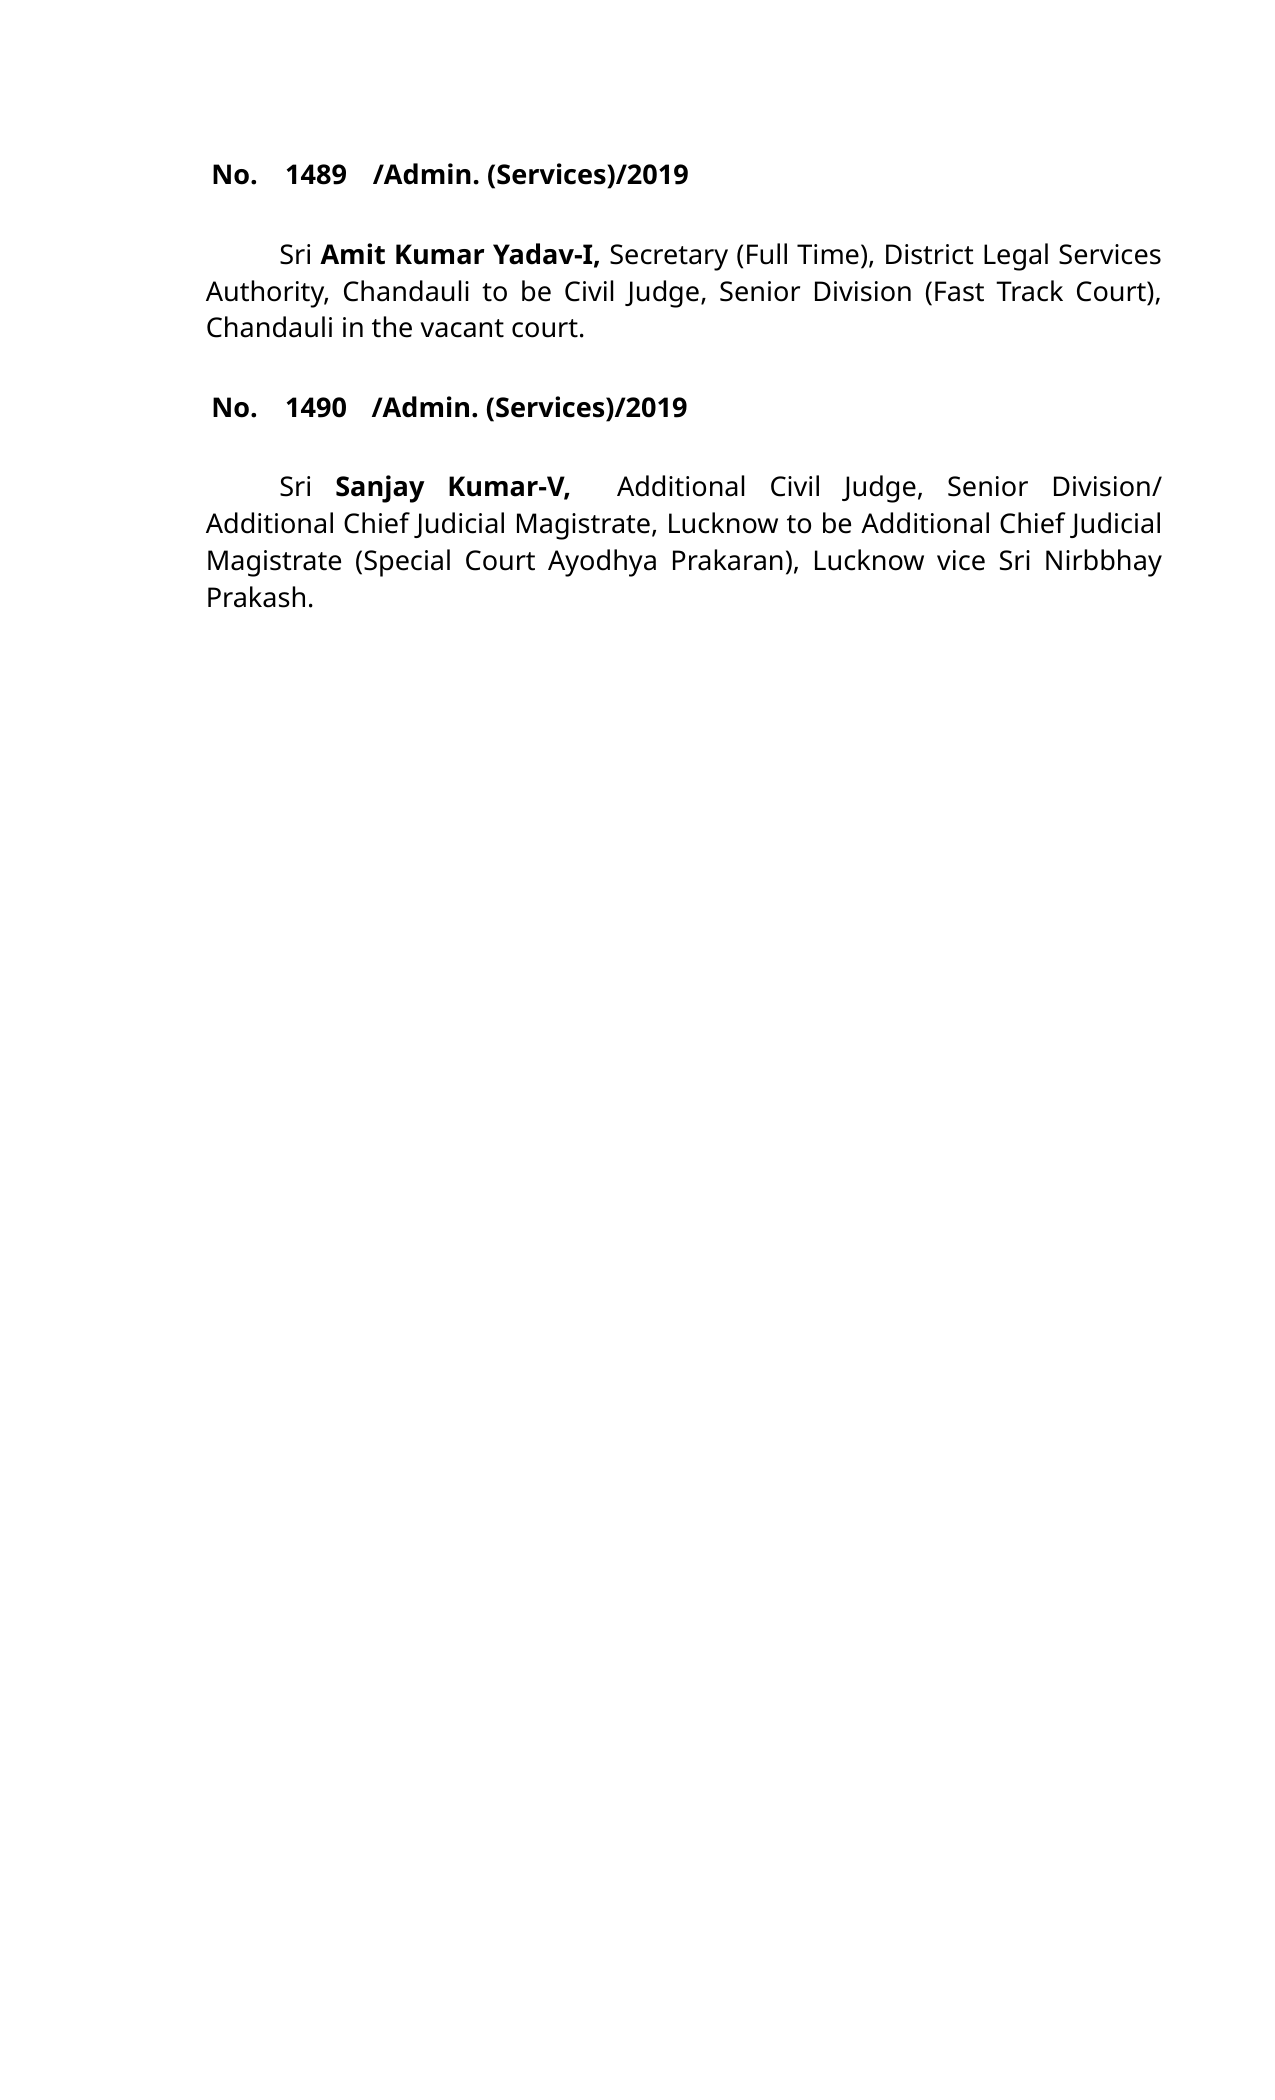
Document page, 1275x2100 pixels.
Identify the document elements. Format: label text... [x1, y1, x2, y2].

table_header No. [206, 383, 279, 431]
table_header [279, 150, 367, 198]
table_header No. [206, 150, 279, 198]
table_header /Admin. (Services)/2019 [367, 150, 764, 198]
text Sri Sanjay Kumar-V, Additional Civil Judge, Senior Division/ Additional Chief Judicial Magistrate, Lucknow to be Additional Chief Judicial Magistrate (Special Court Ayodhya Prakaran), Lucknow vice Sri Nirbbhay Prakash. [206, 468, 1162, 615]
table_header [279, 383, 366, 431]
table_header /Admin. (Services)/2019 [366, 383, 764, 431]
text Sri Amit Kumar Yadav-I, Secretary (Full Time), District Legal Services Authority, Chandauli to be Civil Judge, Senior Division (Fast Track Court), Chandauli in the vacant court. [206, 235, 1162, 346]
